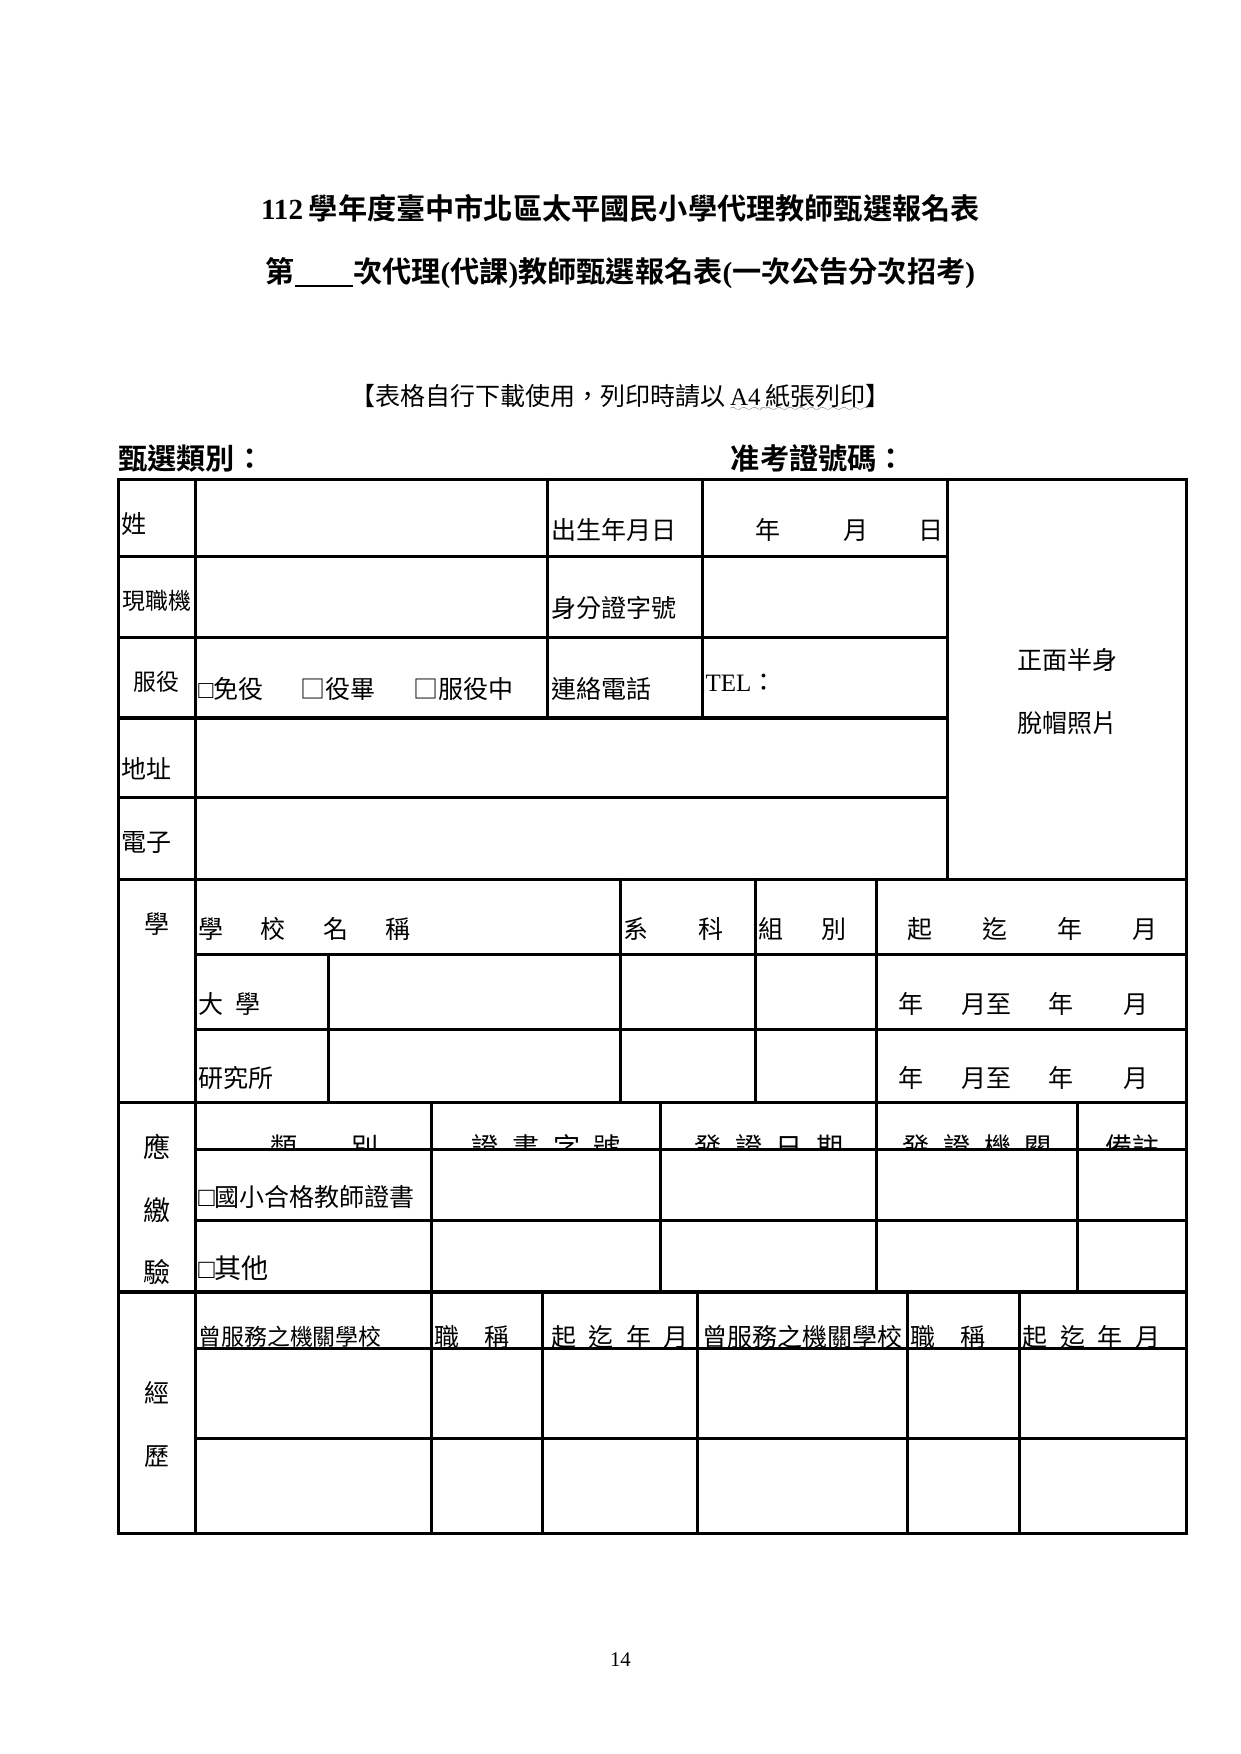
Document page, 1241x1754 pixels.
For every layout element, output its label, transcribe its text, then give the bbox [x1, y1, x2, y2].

table_cell [1079, 1151, 1185, 1218]
table_header 出生年月日 [549, 481, 701, 555]
table_cell 年 月至 年 月 [878, 1031, 1185, 1101]
table_header 正面半身 脫帽照片 [949, 481, 1185, 878]
table_cell 職 稱 [433, 1294, 541, 1347]
table_cell [433, 1151, 659, 1218]
text 112學年度臺中市北區太平國民小學代理教師甄選報名表 [118, 165, 1122, 228]
table_cell □國小合格教師證書 [197, 1151, 430, 1218]
text 第 次代理(代課)教師甄選報名表(一次公告分次招考) [118, 228, 1122, 290]
table_cell [909, 1350, 1018, 1437]
table_cell [757, 956, 875, 1028]
table_cell 現職機關學校 [120, 558, 194, 636]
table_cell [662, 1151, 875, 1218]
table_cell 連絡電話 [549, 639, 701, 716]
table_cell □其他 [197, 1222, 430, 1290]
table_cell [544, 1350, 696, 1437]
table_cell 地址 [120, 720, 194, 796]
table_cell [330, 1031, 619, 1101]
table_cell [622, 956, 754, 1028]
table_cell 曾服務之機關學校 [699, 1294, 906, 1347]
table_cell 組 別 [757, 881, 875, 953]
table_cell [699, 1350, 906, 1437]
table_cell 身分證字號 [549, 558, 701, 636]
table_cell 電子郵件 [120, 799, 194, 878]
table_cell [757, 1031, 875, 1101]
table_cell 發 證 日 期 [662, 1104, 875, 1148]
table_cell 備註 [1079, 1104, 1185, 1148]
table_cell 起 迄 年 月 [878, 881, 1185, 953]
table_cell 發 證 機 關 [878, 1104, 1076, 1148]
text 甄選類別： 准考證號碼： [118, 415, 1122, 478]
table_cell [704, 558, 946, 636]
table_cell [197, 1440, 430, 1532]
table_cell 系 科 [622, 881, 754, 953]
table_cell [662, 1222, 875, 1290]
table_cell [544, 1440, 696, 1532]
table_cell 應 繳 驗 證 件 [120, 1104, 194, 1290]
table_cell [878, 1151, 1076, 1218]
table_cell 職 稱 [909, 1294, 1018, 1347]
table_cell [1021, 1440, 1185, 1532]
table_cell [699, 1440, 906, 1532]
table_cell 研究所 [197, 1031, 327, 1101]
table_cell 經 歷 [120, 1294, 194, 1532]
table_cell 起 迄 年 月 [544, 1294, 696, 1347]
table_cell 證 書 字 號 [433, 1104, 659, 1148]
table_cell 起 迄 年 月 [1021, 1294, 1185, 1347]
text 【表格自行下載使用，列印時請以A4紙張列印】 [118, 353, 1122, 415]
table_cell 類 別 [197, 1104, 430, 1148]
table_cell [197, 558, 546, 636]
table_cell □免役 □役畢 □服役中 [197, 639, 546, 716]
table_cell [433, 1440, 541, 1532]
table_cell [197, 720, 946, 796]
table_cell 學 歷 [120, 881, 194, 1101]
table_cell 服役 情形 [120, 639, 194, 716]
table_cell [622, 1031, 754, 1101]
table_header [197, 481, 546, 555]
table_cell [909, 1440, 1018, 1532]
table_header 姓 名 [120, 481, 194, 555]
table_header 年 月 日 [704, 481, 946, 555]
table_cell [878, 1222, 1076, 1290]
table_cell [1021, 1350, 1185, 1437]
table_cell 曾服務之機關學校 [197, 1294, 430, 1347]
table_cell [330, 956, 619, 1028]
table_cell TEL： 手機： [704, 639, 946, 716]
table_cell [197, 1350, 430, 1437]
table_cell [197, 799, 946, 878]
table_cell 大 學 [197, 956, 327, 1028]
table_cell 學 校 名 稱 [197, 881, 619, 953]
table_cell [433, 1350, 541, 1437]
table_cell 年 月至 年 月 [878, 956, 1185, 1028]
table_cell [1079, 1222, 1185, 1290]
table_cell [433, 1222, 659, 1290]
